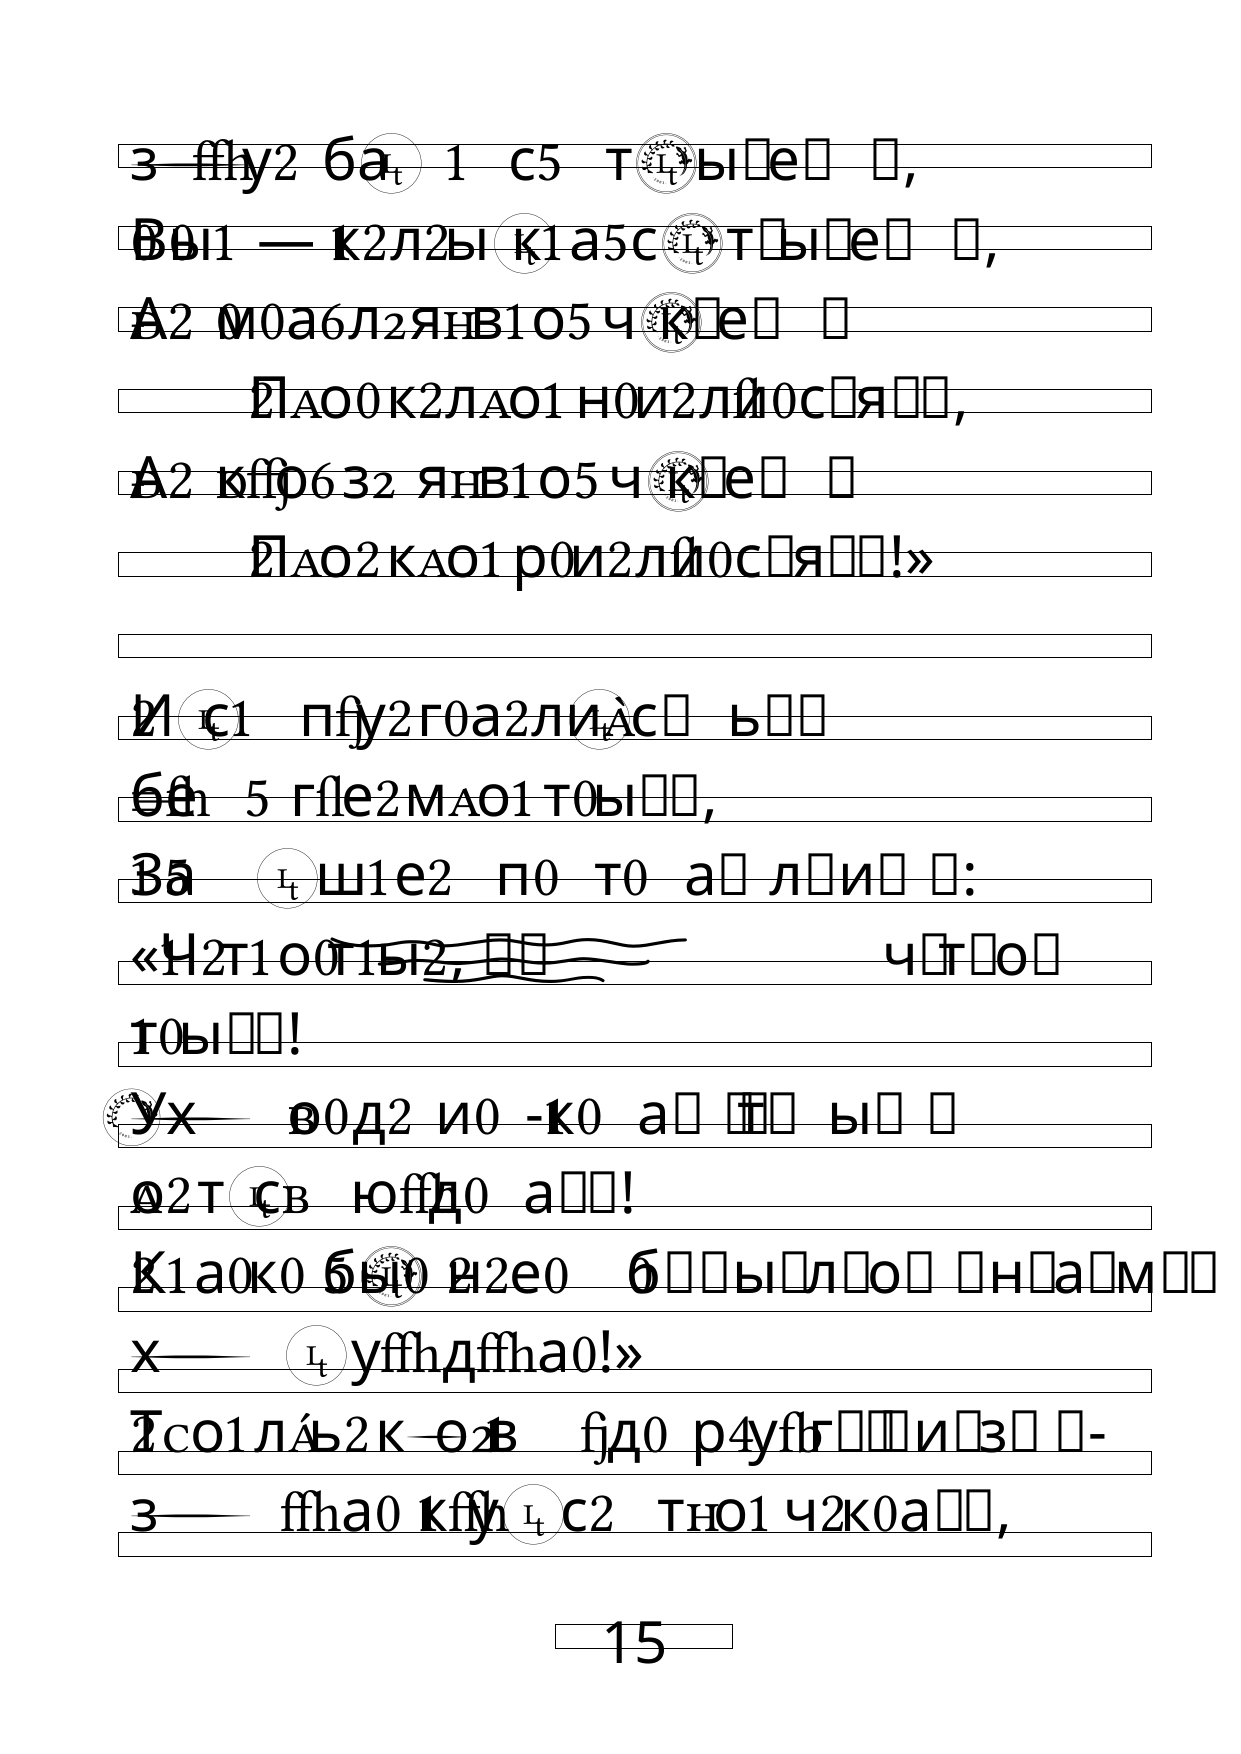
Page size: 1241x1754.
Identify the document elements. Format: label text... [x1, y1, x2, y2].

text Уходи-ка ты отсюда! [130, 1072, 1140, 1124]
text Испугались бегемоты, [130, 822, 1140, 833]
text Как бы не было нам худа!» [130, 1231, 1140, 1287]
text Зашептали: «Что ты, что ты! [130, 833, 1140, 879]
text Зашептали: «Что ты, что ты! [130, 903, 1140, 961]
text Уходи-ка ты отсюда! [130, 1148, 1140, 1206]
text Вы — зубастые, [130, 168, 1140, 198]
text Зашептали: «Что ты, что ты! [130, 985, 1140, 1042]
text Поклонилися, [130, 357, 1140, 389]
text Поклонилися, [130, 413, 1140, 436]
text Вы — клыкастые, [130, 198, 1140, 226]
text А малявочке [130, 277, 1140, 307]
text Покорилися!» [130, 516, 1140, 552]
text А козявочке [130, 436, 1140, 471]
text Испугались бегемоты, [130, 740, 1140, 797]
text А козявочке [130, 495, 1140, 516]
text А малявочке [130, 332, 1140, 357]
text Вы — клыкастые, [130, 250, 1140, 277]
text Вы — зубастые, [130, 118, 1140, 144]
text Испугались бегемоты, [130, 674, 1140, 716]
text Только вдруг из-за кусточка, [130, 1393, 1140, 1451]
text Как бы не было нам худа!» [130, 1312, 1140, 1369]
text Покорилися!» [130, 577, 1140, 595]
text Только вдруг из-за кусточка, [130, 1475, 1140, 1532]
text Зашептали: «Что ты, что ты! [130, 1067, 1140, 1072]
